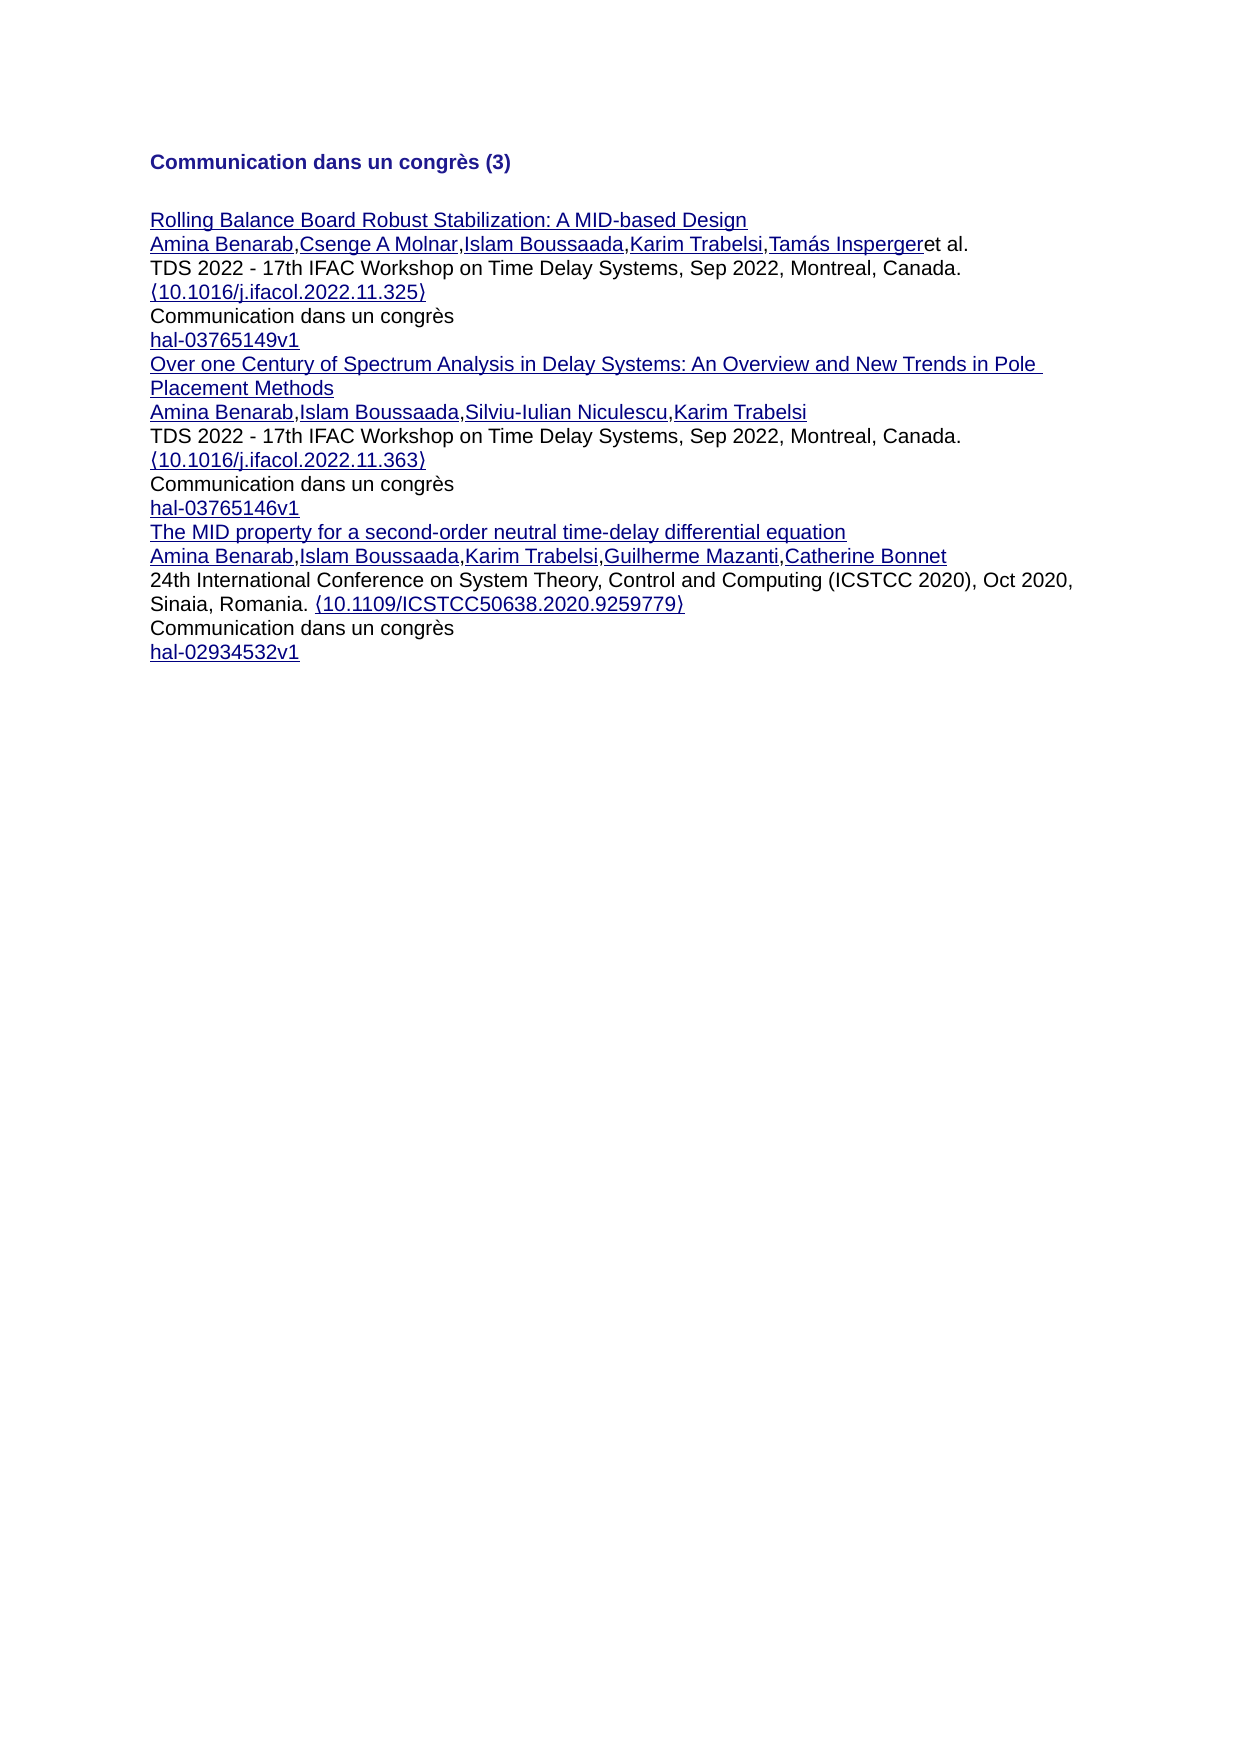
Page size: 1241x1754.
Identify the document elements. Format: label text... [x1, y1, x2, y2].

table_cell The MID property for a second-order neutral time-delay differential equation Amina Benarab,Islam Boussaada,Karim Trabelsi,Guilherme Mazanti,Catherine Bonnet 24th International Conference on System Theory, Control and Computing (ICSTCC 2020), Oct 2020, Sinaia, Romania. ⟨10.1109/ICSTCC50638.2020.9259779⟩ Communication dans un congrès hal-02934532v1 [150, 520, 1090, 663]
table_cell Over one Century of Spectrum Analysis in Delay Systems: An Overview and New Trends in Pole Placement Methods Amina Benarab,Islam Boussaada,Silviu-Iulian Niculescu,Karim Trabelsi TDS 2022 - 17th IFAC Workshop on Time Delay Systems, Sep 2022, Montreal, Canada. ⟨10.1016/j.ifacol.2022.11.363⟩ Communication dans un congrès hal-03765146v1 [150, 352, 1090, 520]
subtitle Communication dans un congrès (3) [150, 150, 1090, 174]
table_header Rolling Balance Board Robust Stabilization: A MID-based Design Amina Benarab,Csenge A Molnar,Islam Boussaada,Karim Trabelsi,Tamás Inspergeret al. TDS 2022 - 17th IFAC Workshop on Time Delay Systems, Sep 2022, Montreal, Canada. ⟨10.1016/j.ifacol.2022.11.325⟩ Communication dans un congrès hal-03765149v1 [150, 208, 1090, 352]
